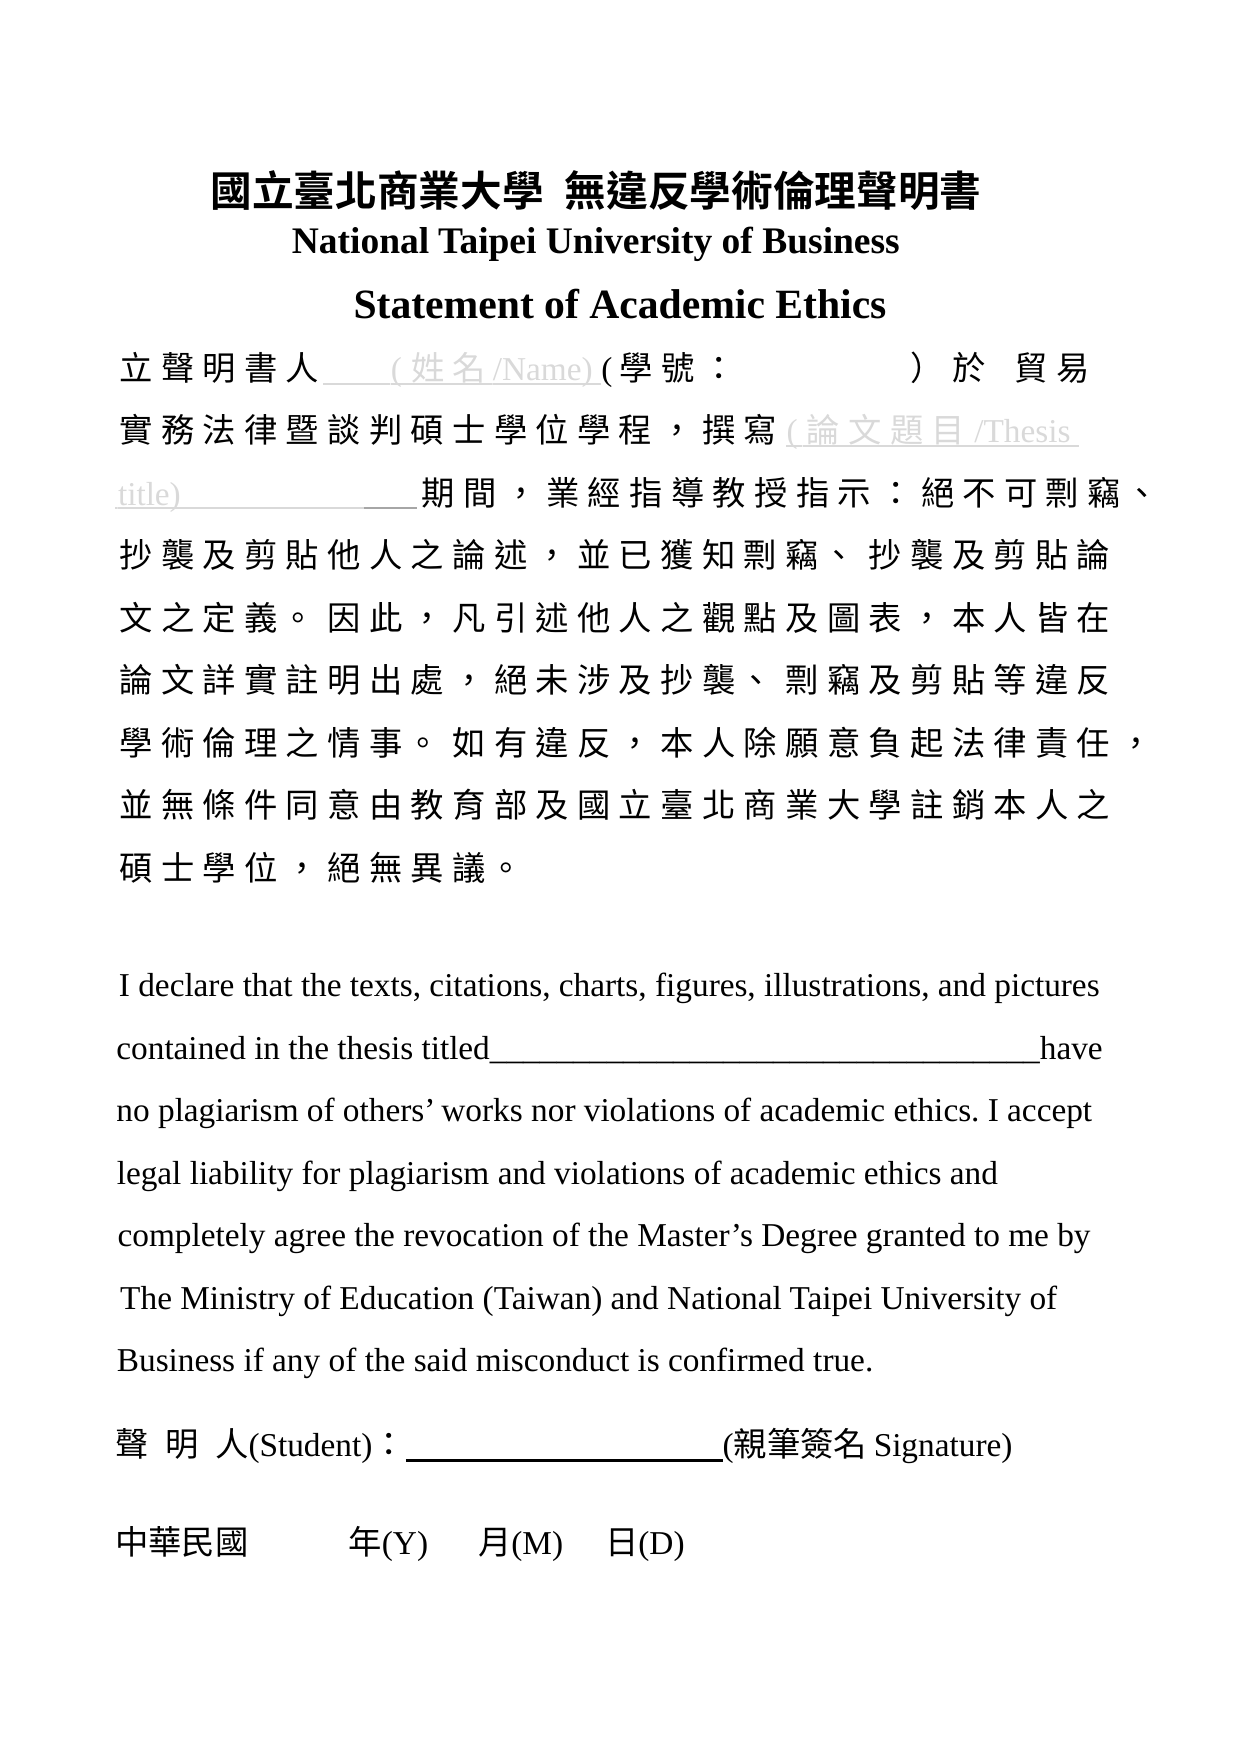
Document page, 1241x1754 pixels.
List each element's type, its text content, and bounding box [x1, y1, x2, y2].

text 聲 明 人(Student)： (親筆簽名Signature) [115, 1418, 1176, 1466]
subtitle National Taipei University of Business [116, 218, 1075, 262]
text I declare that the texts, citations, charts, figures, illustrations, and pictures contained in the thesis titled_________________________________have no plagiarism of others’ works nor violations of academic ethics. I accept legal liability for plagiarism and violations of academic ethics and completely agree the revocation of the Master’s Degree granted to me by The Ministry of Education (Taiwan) and National Taipei University of Business if any of the said misconduct is confirmed true. [115, 943, 1125, 1380]
text Statement of Academic Ethics [115, 262, 1125, 324]
text 國立臺北商業大學 無違反學術倫理聲明書 [116, 158, 1075, 218]
text 中華民國 年(Y) 月(M) 日(D) [115, 1514, 1106, 1564]
text 立聲明書人 (姓名/Name) (學號： ）於 貿易實務法律暨談判碩士學位學程，撰寫(論文題目/Thesis title) 期間，業經指導教授指示：絕不可剽竊、抄襲及剪貼他人之論述，並已獲知剽竊、抄襲及剪貼論文之定義。因此，凡引述他人之觀點及圖表，本人皆在論文詳實註明出處，絕未涉及抄襲、剽竊及剪貼等違反學術倫理之情事。如有違反，本人除願意負起法律責任，並無條件同意由教育部及國立臺北商業大學註銷本人之碩士學位，絕無異議。 [115, 324, 1125, 887]
